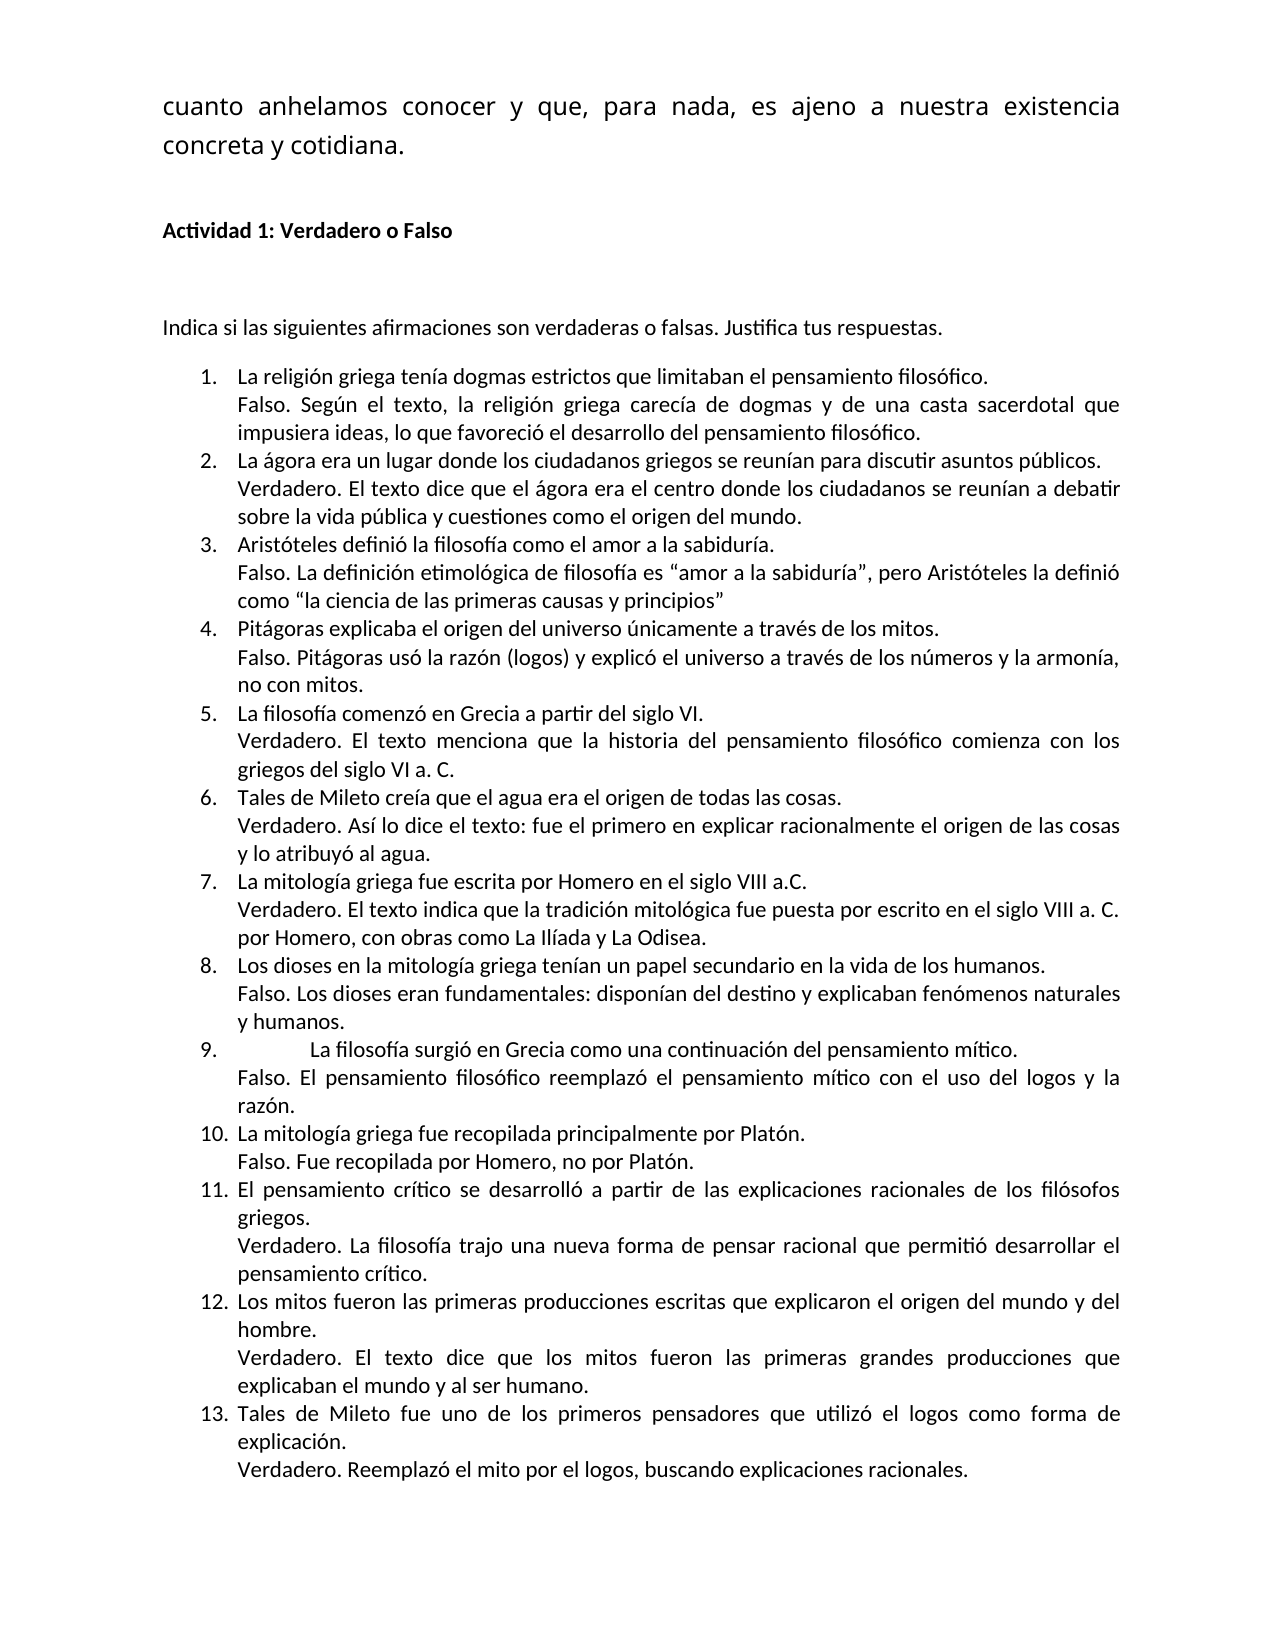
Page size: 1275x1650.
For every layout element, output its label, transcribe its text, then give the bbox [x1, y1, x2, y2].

text cuanto anhelamos conocer y que, para nada, es ajeno a nuestra existencia concreta y cotidiana. [162, 89, 1122, 162]
list Falso. Según el texto, la religión griega carecía de dogmas y de una casta sacerdotal que impusiera ideas, lo que favoreció el desarrollo del pensamiento filosófico. [200, 390, 1122, 446]
list Falso. Los dioses eran fundamentales: disponían del destino y explicaban fenómenos naturales y humanos. [200, 979, 1122, 1035]
list Falso. La definición etimológica de filosofía es “amor a la sabiduría”, pero Aristóteles la definió como “la ciencia de las primeras causas y principios” [200, 558, 1122, 614]
list Los dioses en la mitología griega tenían un papel secundario en la vida de los humanos. [200, 951, 1122, 979]
list Falso. El pensamiento filosófico reemplazó el pensamiento mítico con el uso del logos y la razón. [200, 1063, 1122, 1119]
list Aristóteles definió la filosofía como el amor a la sabiduría. [200, 531, 1122, 558]
list Verdadero. El texto dice que los mitos fueron las primeras grandes producciones que explicaban el mundo y al ser humano. [200, 1343, 1122, 1399]
list Tales de Mileto creía que el agua era el origen de todas las cosas. [200, 783, 1122, 811]
list Verdadero. El texto dice que el ágora era el centro donde los ciudadanos se reunían a debatir sobre la vida pública y cuestiones como el origen del mundo. [200, 474, 1122, 531]
list La filosofía comenzó en Grecia a partir del siglo VI. [200, 699, 1122, 727]
text Indica si las siguientes afirmaciones son verdaderas o falsas. Justifica tus respuestas. [162, 313, 1122, 342]
list Verdadero. Así lo dice el texto: fue el primero en explicar racionalmente el origen de las cosas y lo atribuyó al agua. [200, 811, 1122, 867]
list Verdadero. El texto indica que la tradición mitológica fue puesta por escrito en el siglo VIII a. C. por Homero, con obras como La Ilíada y La Odisea. [200, 895, 1122, 951]
list La mitología griega fue escrita por Homero en el siglo VIII a.C. [200, 867, 1122, 895]
list Los mitos fueron las primeras producciones escritas que explicaron el origen del mundo y del hombre. [200, 1287, 1122, 1343]
list Verdadero. La filosofía trajo una nueva forma de pensar racional que permitió desarrollar el pensamiento crítico. [200, 1231, 1122, 1287]
list La ágora era un lugar donde los ciudadanos griegos se reunían para discutir asuntos públicos. [200, 446, 1122, 474]
list Pitágoras explicaba el origen del universo únicamente a través de los mitos. [200, 614, 1122, 643]
text Actividad 1: Verdadero o Falso [162, 216, 1122, 244]
list La religión griega tenía dogmas estrictos que limitaban el pensamiento filosófico. [200, 362, 1122, 390]
list Falso. Pitágoras usó la razón (logos) y explicó el universo a través de los números y la armonía, no con mitos. [200, 643, 1122, 699]
list Falso. Fue recopilada por Homero, no por Platón. [200, 1147, 1122, 1175]
list Verdadero. Reemplazó el mito por el logos, buscando explicaciones racionales. [200, 1455, 1122, 1483]
list Verdadero. El texto menciona que la historia del pensamiento filosófico comienza con los griegos del siglo VI a. C. [200, 727, 1122, 783]
list El pensamiento crítico se desarrolló a partir de las explicaciones racionales de los filósofos griegos. [200, 1175, 1122, 1231]
list La mitología griega fue recopilada principalmente por Platón. [200, 1119, 1122, 1147]
list Tales de Mileto fue uno de los primeros pensadores que utilizó el logos como forma de explicación. [200, 1399, 1122, 1455]
list La filosofía surgió en Grecia como una continuación del pensamiento mítico. [200, 1035, 1122, 1063]
